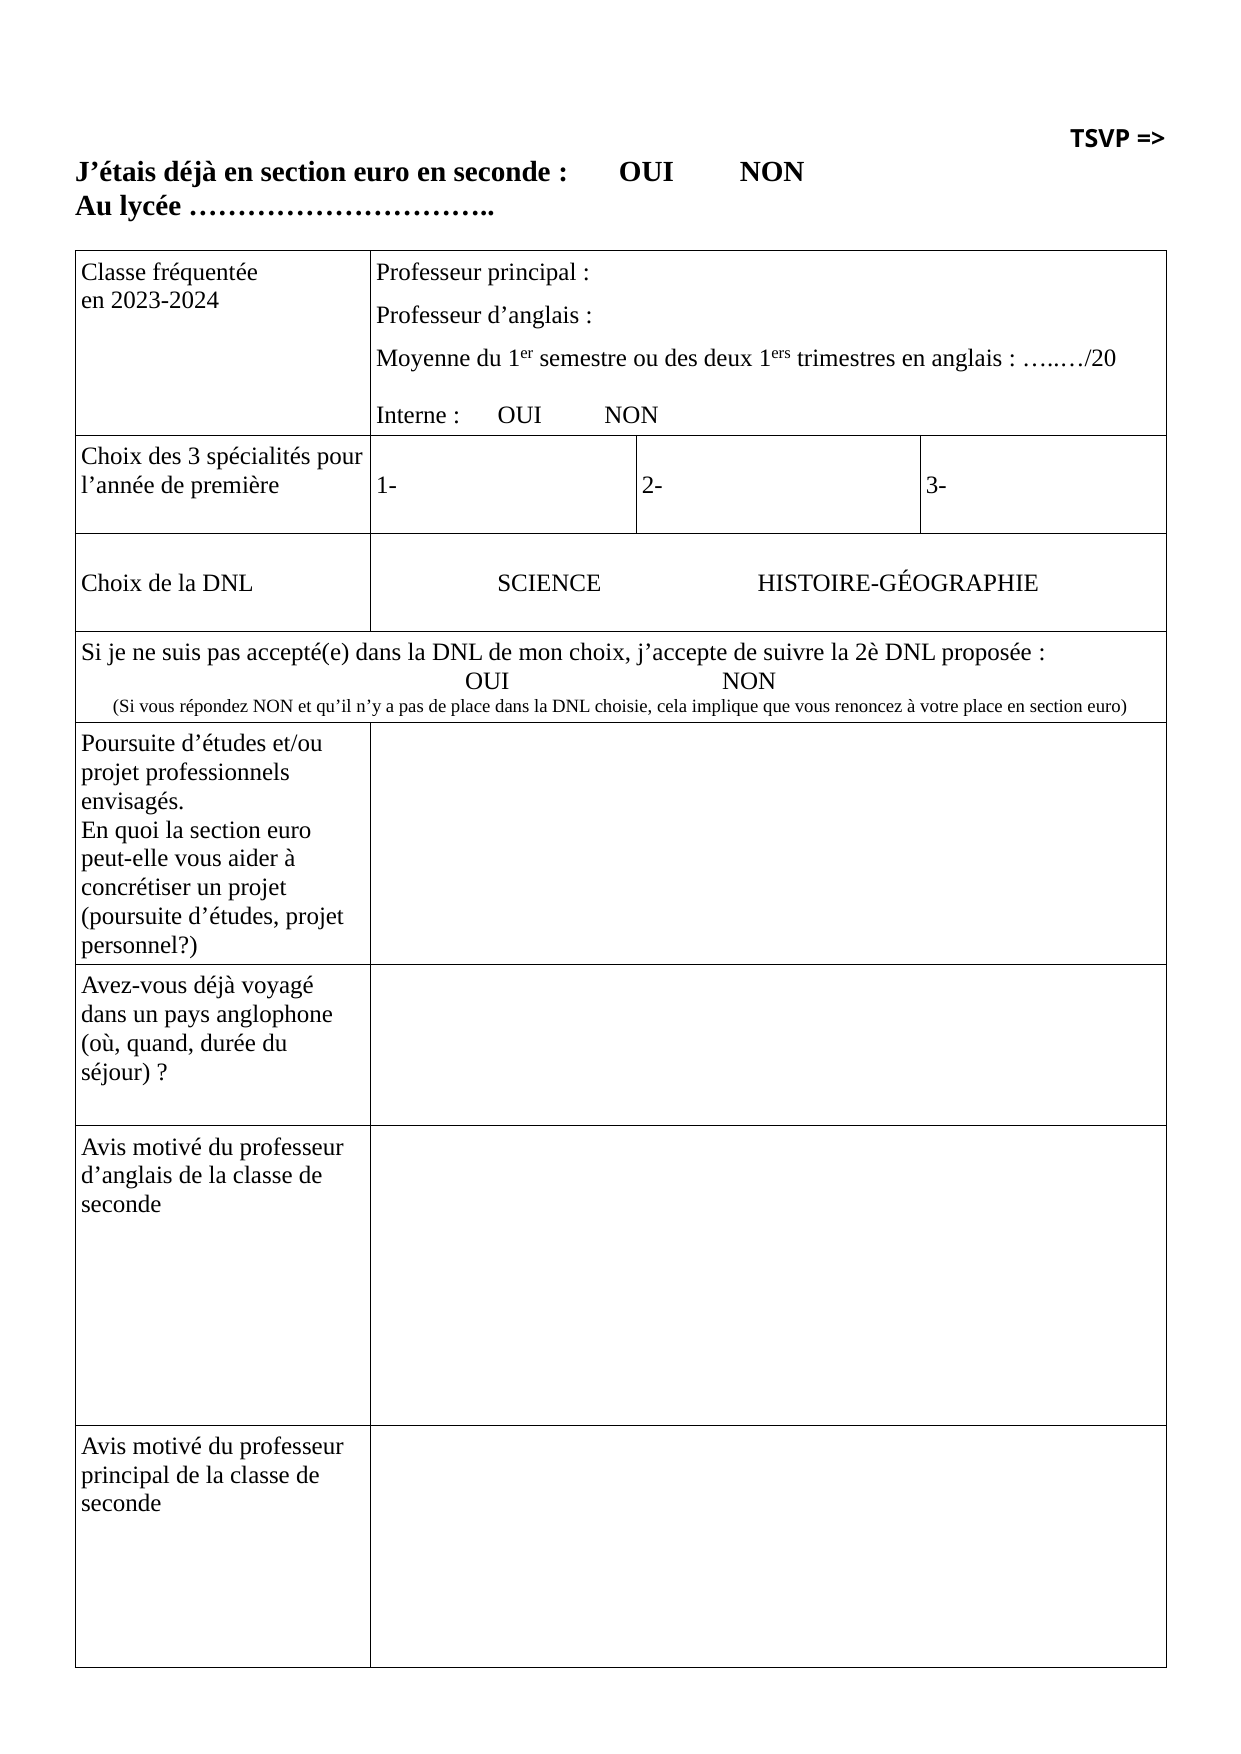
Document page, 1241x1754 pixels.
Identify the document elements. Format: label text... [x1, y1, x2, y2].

table_cell [371, 1126, 1166, 1425]
table_cell SCIENCE HISTOIRE-GÉOGRAPHIE [371, 534, 1166, 631]
table_cell Avis motivé du professeur d’anglais de la classe de seconde [76, 1126, 370, 1425]
text Au lycée ………………………….. [75, 188, 1165, 222]
table_header Professeur principal : Professeur d’anglais : Moyenne du 1er semestre ou des deux 1ers trimestres en anglais : …..…/20 Interne : OUI NON [371, 251, 1166, 435]
table_cell [371, 965, 1166, 1125]
table_cell Choix de la DNL [76, 534, 370, 631]
table_cell Choix des 3 spécialités pour l’année de première [76, 436, 370, 533]
table_cell 3- [921, 436, 1166, 533]
table_cell Si je ne suis pas accepté(e) dans la DNL de mon choix, j’accepte de suivre la 2è DNL proposée : OUI NON (Si vous répondez NON et qu’il n’y a pas de place dans la DNL choisie, cela implique que vous renoncez à votre place en section euro) [76, 632, 1166, 722]
table_cell [371, 723, 1166, 964]
text J’étais déjà en section euro en seconde : OUI NON [75, 154, 1165, 188]
table_cell 1- [371, 436, 636, 533]
table_cell Avis motivé du professeur principal de la classe de seconde [76, 1426, 370, 1667]
table_cell 2- [637, 436, 920, 533]
table_cell Poursuite d’études et/ou projet professionnels envisagés. En quoi la section euro peut-elle vous aider à concrétiser un projet (poursuite d’études, projet personnel?) [76, 723, 370, 964]
table_header Classe fréquentée en 2023-2024 [76, 251, 370, 435]
text TSVP => [75, 120, 1165, 154]
table_cell Avez-vous déjà voyagé dans un pays anglophone (où, quand, durée du séjour) ? [76, 965, 370, 1125]
table_cell [371, 1426, 1166, 1667]
